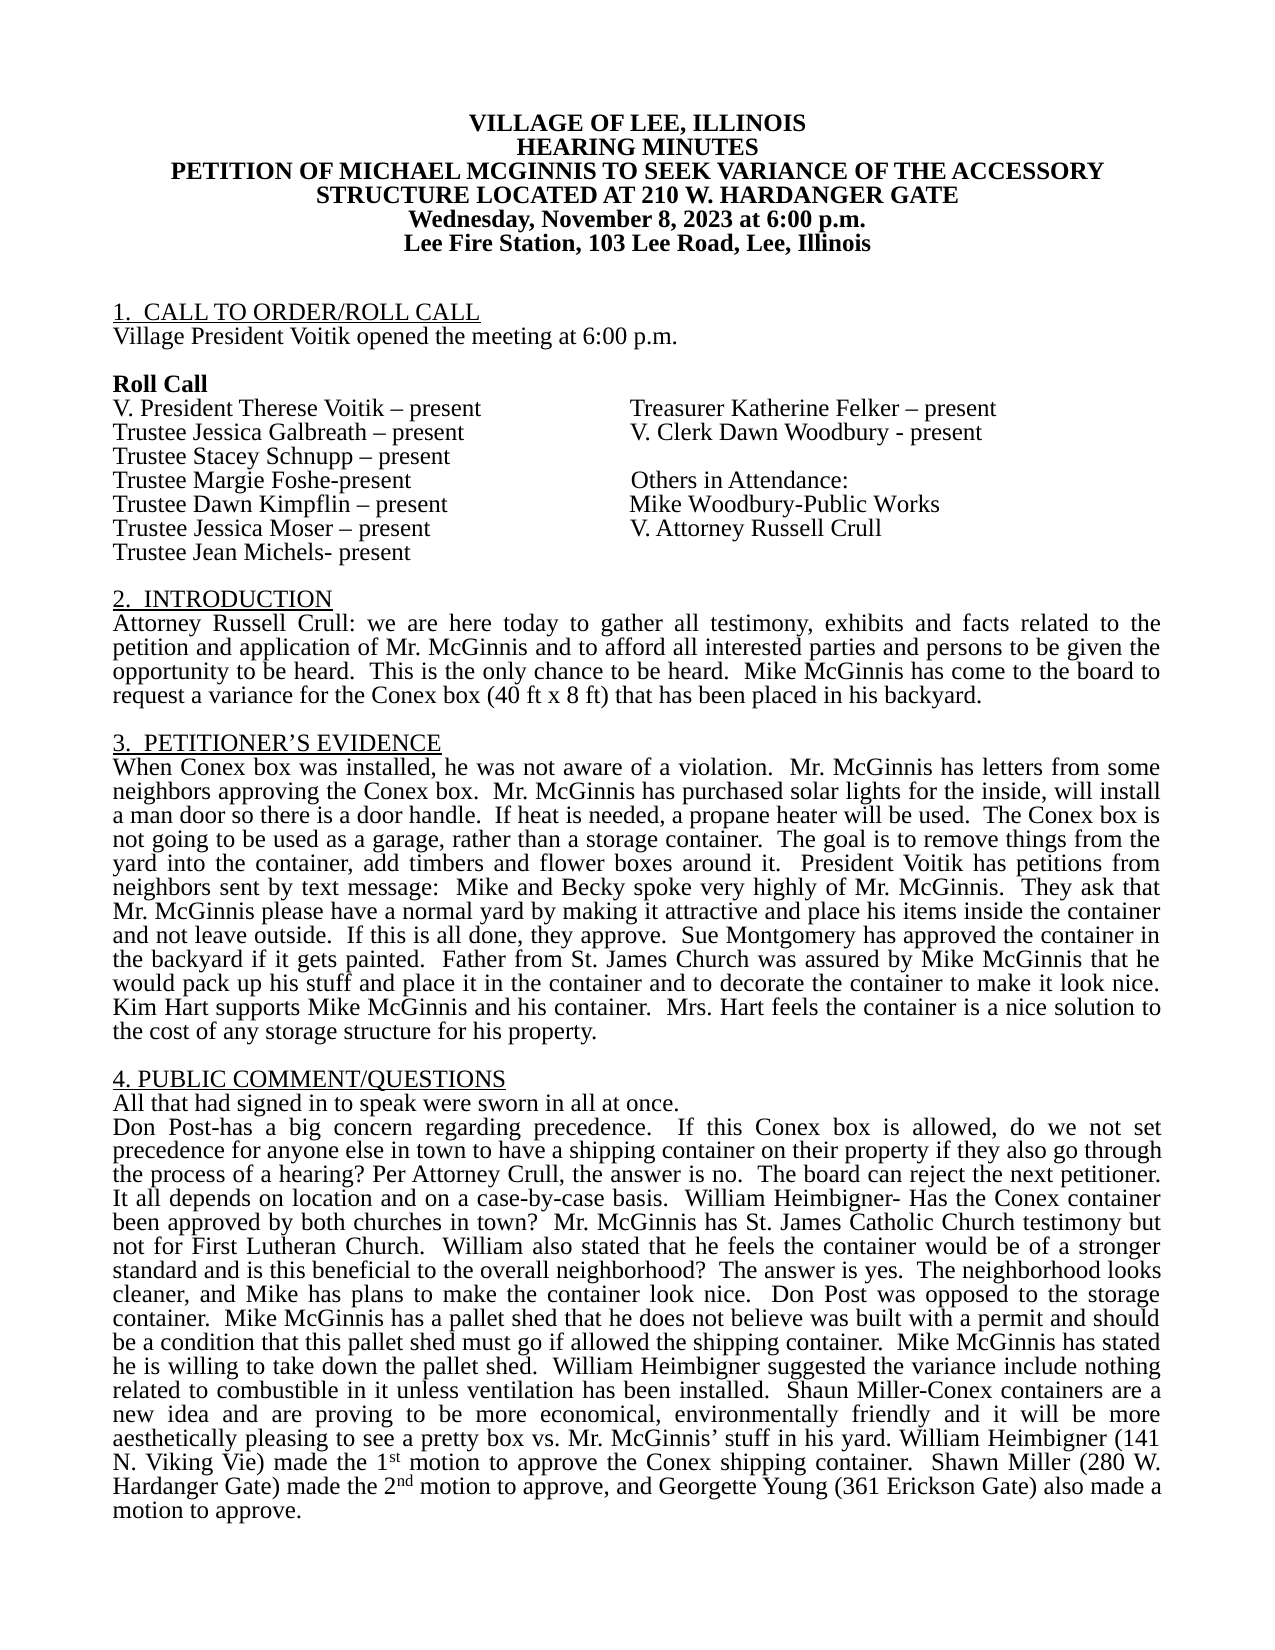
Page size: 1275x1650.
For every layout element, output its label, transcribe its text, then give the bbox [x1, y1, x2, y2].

text Trustee Jessica Galbreath – present V. Clerk Dawn Woodbury - present [112, 421, 1162, 445]
text Attorney Russell Crull: we are here today to gather all testimony, exhibits and facts related to the petition and application of Mr. McGinnis and to afford all interested parties and persons to be given the opportunity to be heard. This is the only chance to be heard. Mike McGinnis has come to the board to request a variance for the Conex box (40 ft x 8 ft) that has been placed in his backyard. [112, 613, 1162, 708]
text V. President Therese Voitik – present Treasurer Katherine Felker – present [112, 397, 1162, 421]
text Wednesday, November 8, 2023 at 6:00 p.m. [260, 208, 1162, 232]
text Lee Fire Station, 103 Lee Road, Lee, Illinois [112, 232, 1162, 256]
text Trustee Dawn Kimpflin – present Mike Woodbury-Public Works [112, 493, 1162, 517]
text 3. PETITIONER’S EVIDENCE [112, 732, 1162, 756]
text 1. CALL TO ORDER/ROLL CALL [112, 301, 1162, 325]
text All that had signed in to speak were sworn in all at once. [112, 1092, 1162, 1116]
text Trustee Margie Foshe-present Others in Attendance: [112, 469, 1162, 493]
text 2. INTRODUCTION [112, 589, 1162, 613]
text STRUCTURE LOCATED AT 210 W. HARDANGER GATE [112, 184, 1162, 208]
text VILLAGE OF LEE, ILLINOIS [112, 112, 1162, 136]
text Roll Call [112, 373, 1162, 397]
text When Conex box was installed, he was not aware of a violation. Mr. McGinnis has letters from some neighbors approving the Conex box. Mr. McGinnis has purchased solar lights for the inside, will install a man door so there is a door handle. If heat is needed, a propane heater will be used. The Conex box is not going to be used as a garage, rather than a storage container. The goal is to remove things from the yard into the container, add timbers and flower boxes around it. President Voitik has petitions from neighbors sent by text message: Mike and Becky spoke very highly of Mr. McGinnis. They ask that Mr. McGinnis please have a normal yard by making it attractive and place his items inside the container and not leave outside. If this is all done, they approve. Sue Montgomery has approved the container in the backyard if it gets painted. Father from St. James Church was assured by Mike McGinnis that he would pack up his stuff and place it in the container and to decorate the container to make it look nice. Kim Hart supports Mike McGinnis and his container. Mrs. Hart feels the container is a nice solution to the cost of any storage structure for his property. [112, 756, 1162, 1044]
text Village President Voitik opened the meeting at 6:00 p.m. [112, 325, 1162, 349]
text Don Post-has a big concern regarding precedence. If this Conex box is allowed, do we not set precedence for anyone else in town to have a shipping container on their property if they also go through the process of a hearing? Per Attorney Crull, the answer is no. The board can reject the next petitioner. It all depends on location and on a case-by-case basis. William Heimbigner- Has the Conex container been approved by both churches in town? Mr. McGinnis has St. James Catholic Church testimony but not for First Lutheran Church. William also stated that he feels the container would be of a stronger standard and is this beneficial to the overall neighborhood? The answer is yes. The neighborhood looks cleaner, and Mike has plans to make the container look nice. Don Post was opposed to the storage container. Mike McGinnis has a pallet shed that he does not believe was built with a permit and should be a condition that this pallet shed must go if allowed the shipping container. Mike McGinnis has stated he is willing to take down the pallet shed. William Heimbigner suggested the variance include nothing related to combustible in it unless ventilation has been installed. Shaun Miller-Conex containers are a new idea and are proving to be more economical, environmentally friendly and it will be more aesthetically pleasing to see a pretty box vs. Mr. McGinnis’ stuff in his yard. William Heimbigner (141 N. Viking Vie) made the 1st motion to approve the Conex shipping container. Shawn Miller (280 W. Hardanger Gate) made the 2nd motion to approve, and Georgette Young (361 Erickson Gate) also made a motion to approve. [112, 1116, 1162, 1523]
text Trustee Jean Michels- present [112, 541, 1162, 565]
text PETITION OF MICHAEL MCGINNIS TO SEEK VARIANCE OF THE ACCESSORY [112, 160, 1162, 184]
text HEARING MINUTES [112, 136, 1162, 160]
text 4. PUBLIC COMMENT/QUESTIONS [112, 1068, 1162, 1092]
text Trustee Jessica Moser – present V. Attorney Russell Crull [112, 517, 1162, 541]
text Trustee Stacey Schnupp – present [112, 445, 1162, 469]
